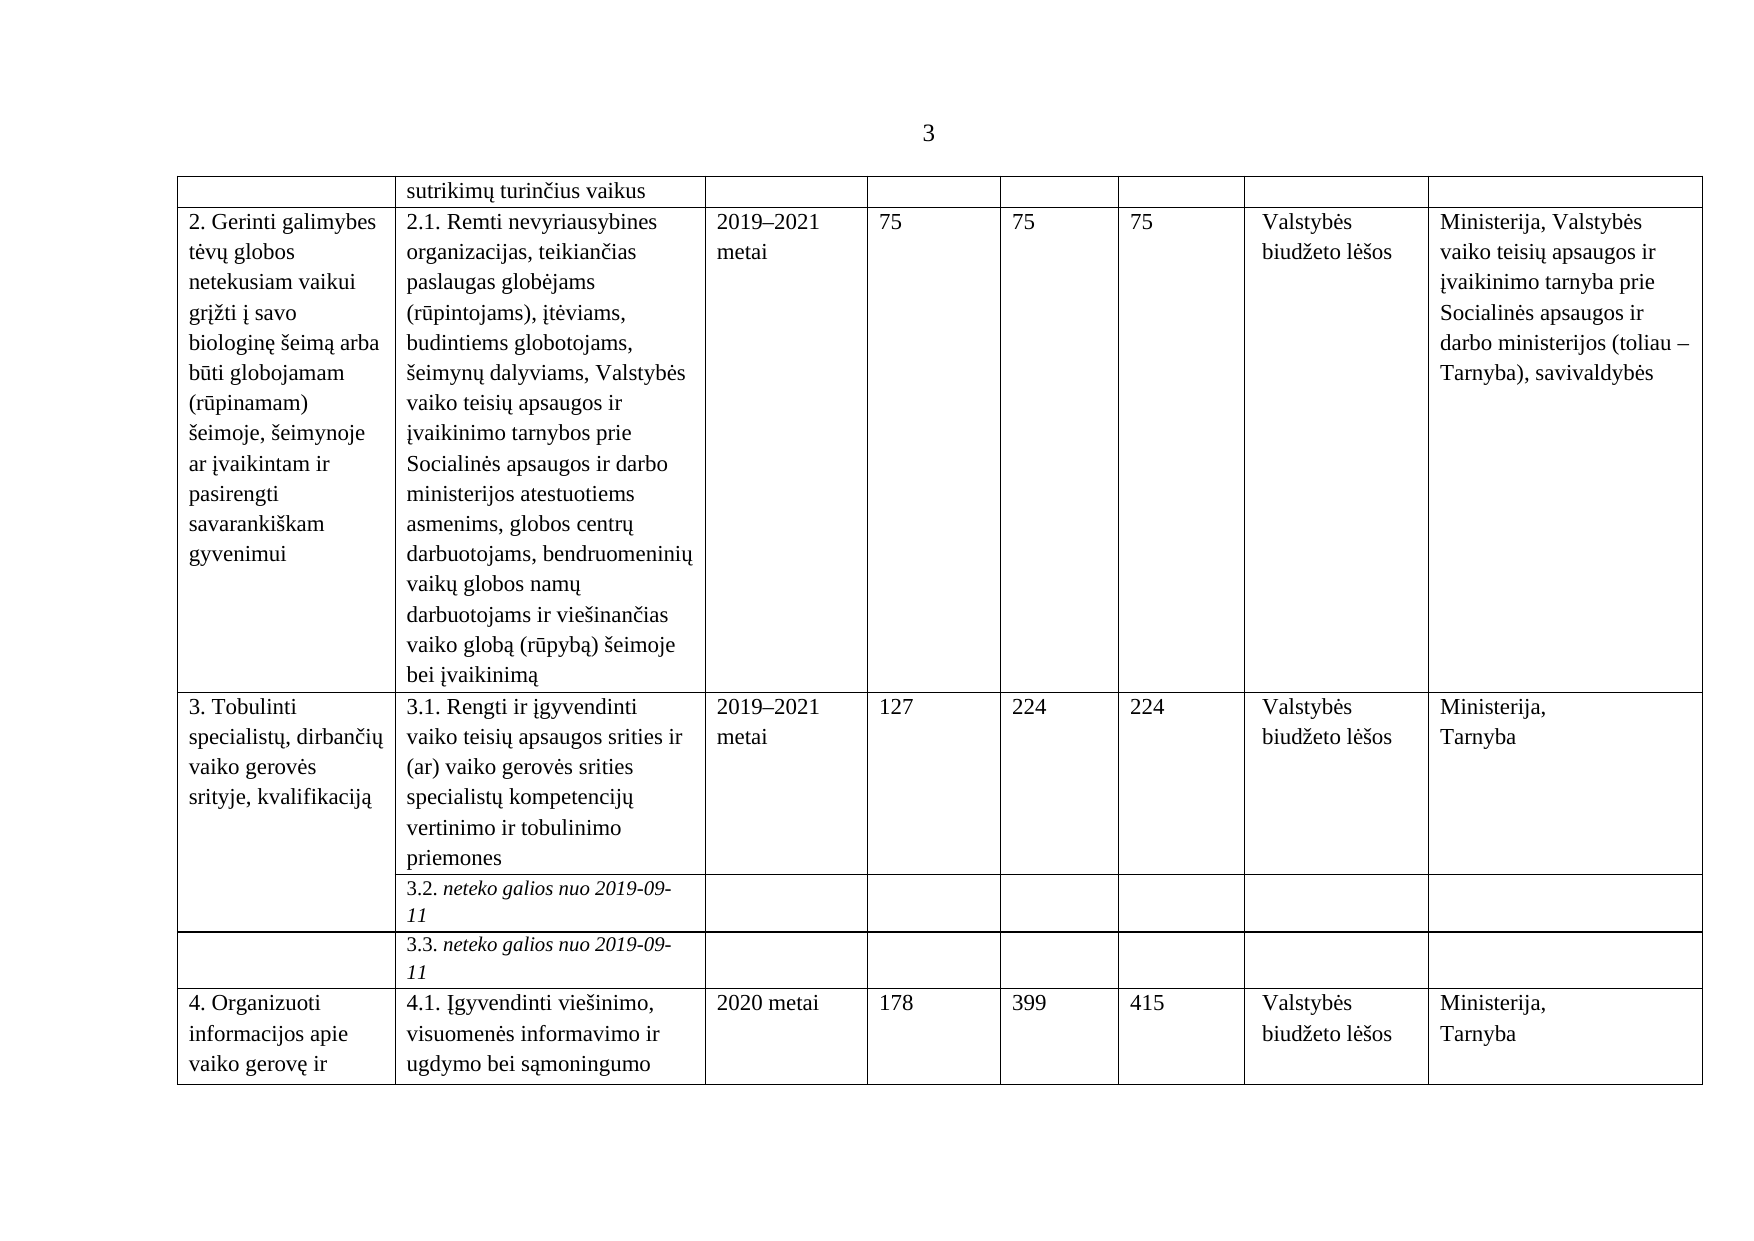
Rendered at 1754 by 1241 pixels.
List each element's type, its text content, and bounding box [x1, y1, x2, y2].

table_cell [178, 177, 395, 207]
table_cell Ministerija, Tarnyba [1429, 693, 1702, 874]
table_cell Valstybės biudžeto lėšos [1245, 693, 1428, 874]
table_cell sutrikimų turinčius vaikus [396, 177, 705, 207]
table_cell 3.1. Rengti ir įgyvendinti vaiko teisių apsaugos srities ir (ar) vaiko gerovės srities specialistų kompetencijų vertinimo ir tobulinimo priemones [396, 693, 705, 874]
table_cell [1119, 177, 1244, 207]
table_cell [1001, 875, 1118, 931]
table_cell 75 [1001, 208, 1118, 692]
table_cell [868, 875, 1000, 931]
table_cell [868, 177, 1000, 207]
table_cell 127 [868, 693, 1000, 874]
table_cell 2. Gerinti galimybes tėvų globos netekusiam vaikui grįžti į savo biologinę šeimą arba būti globojamam (rūpinamam) šeimoje, šeimynoje ar įvaikintam ir pasirengti savarankiškam gyvenimui [178, 208, 395, 692]
table_cell 75 [868, 208, 1000, 692]
table_cell [1119, 875, 1244, 931]
table_cell [706, 875, 867, 931]
table_cell Ministerija, Tarnyba [1429, 989, 1702, 1084]
table_cell 2019–2021 metai [706, 693, 867, 874]
table_cell [1119, 933, 1244, 988]
table_cell [1429, 177, 1702, 207]
table_cell [868, 933, 1000, 988]
table_cell [1429, 875, 1702, 931]
table_cell 75 [1119, 208, 1244, 692]
table_cell 178 [868, 989, 1000, 1084]
table_cell [1429, 933, 1702, 988]
table_cell [706, 933, 867, 988]
table_cell 2019–2021 metai [706, 208, 867, 692]
table_cell 3.2. neteko galios nuo 2019-09-11 [396, 875, 705, 931]
table_cell [178, 933, 395, 988]
table_cell 2020 metai [706, 989, 867, 1084]
table_cell [1245, 177, 1428, 207]
table_cell 3.3. neteko galios nuo 2019-09-11 [396, 933, 705, 988]
table_cell Valstybės biudžeto lėšos [1245, 989, 1428, 1084]
table_cell 4.1. Įgyvendinti viešinimo, visuomenės informavimo ir ugdymo bei sąmoningumo [396, 989, 705, 1084]
table_cell 415 [1119, 989, 1244, 1084]
table_cell 4. Organizuoti informacijos apie vaiko gerovę ir [178, 989, 395, 1084]
table_cell [1001, 933, 1118, 988]
table_cell 2.1. Remti nevyriausybines organizacijas, teikiančias paslaugas globėjams (rūpintojams), įtėviams, budintiems globotojams, šeimynų dalyviams, Valstybės vaiko teisių apsaugos ir įvaikinimo tarnybos prie Socialinės apsaugos ir darbo ministerijos atestuotiems asmenims, globos centrų darbuotojams, bendruomeninių vaikų globos namų darbuotojams ir viešinančias vaiko globą (rūpybą) šeimoje bei įvaikinimą [396, 208, 705, 692]
table_cell [1245, 933, 1428, 988]
table_cell [1001, 177, 1118, 207]
table_cell 3. Tobulinti specialistų, dirbančių vaiko gerovės srityje, kvalifikaciją [178, 693, 395, 931]
table_cell [1245, 875, 1428, 931]
table_cell 224 [1119, 693, 1244, 874]
table_cell 399 [1001, 989, 1118, 1084]
table_cell 224 [1001, 693, 1118, 874]
table_cell Valstybės biudžeto lėšos [1245, 208, 1428, 692]
table_cell Ministerija, Valstybės vaiko teisių apsaugos ir įvaikinimo tarnyba prie Socialinės apsaugos ir darbo ministerijos (toliau – Tarnyba), savivaldybės [1429, 208, 1702, 692]
table_cell [706, 177, 867, 207]
